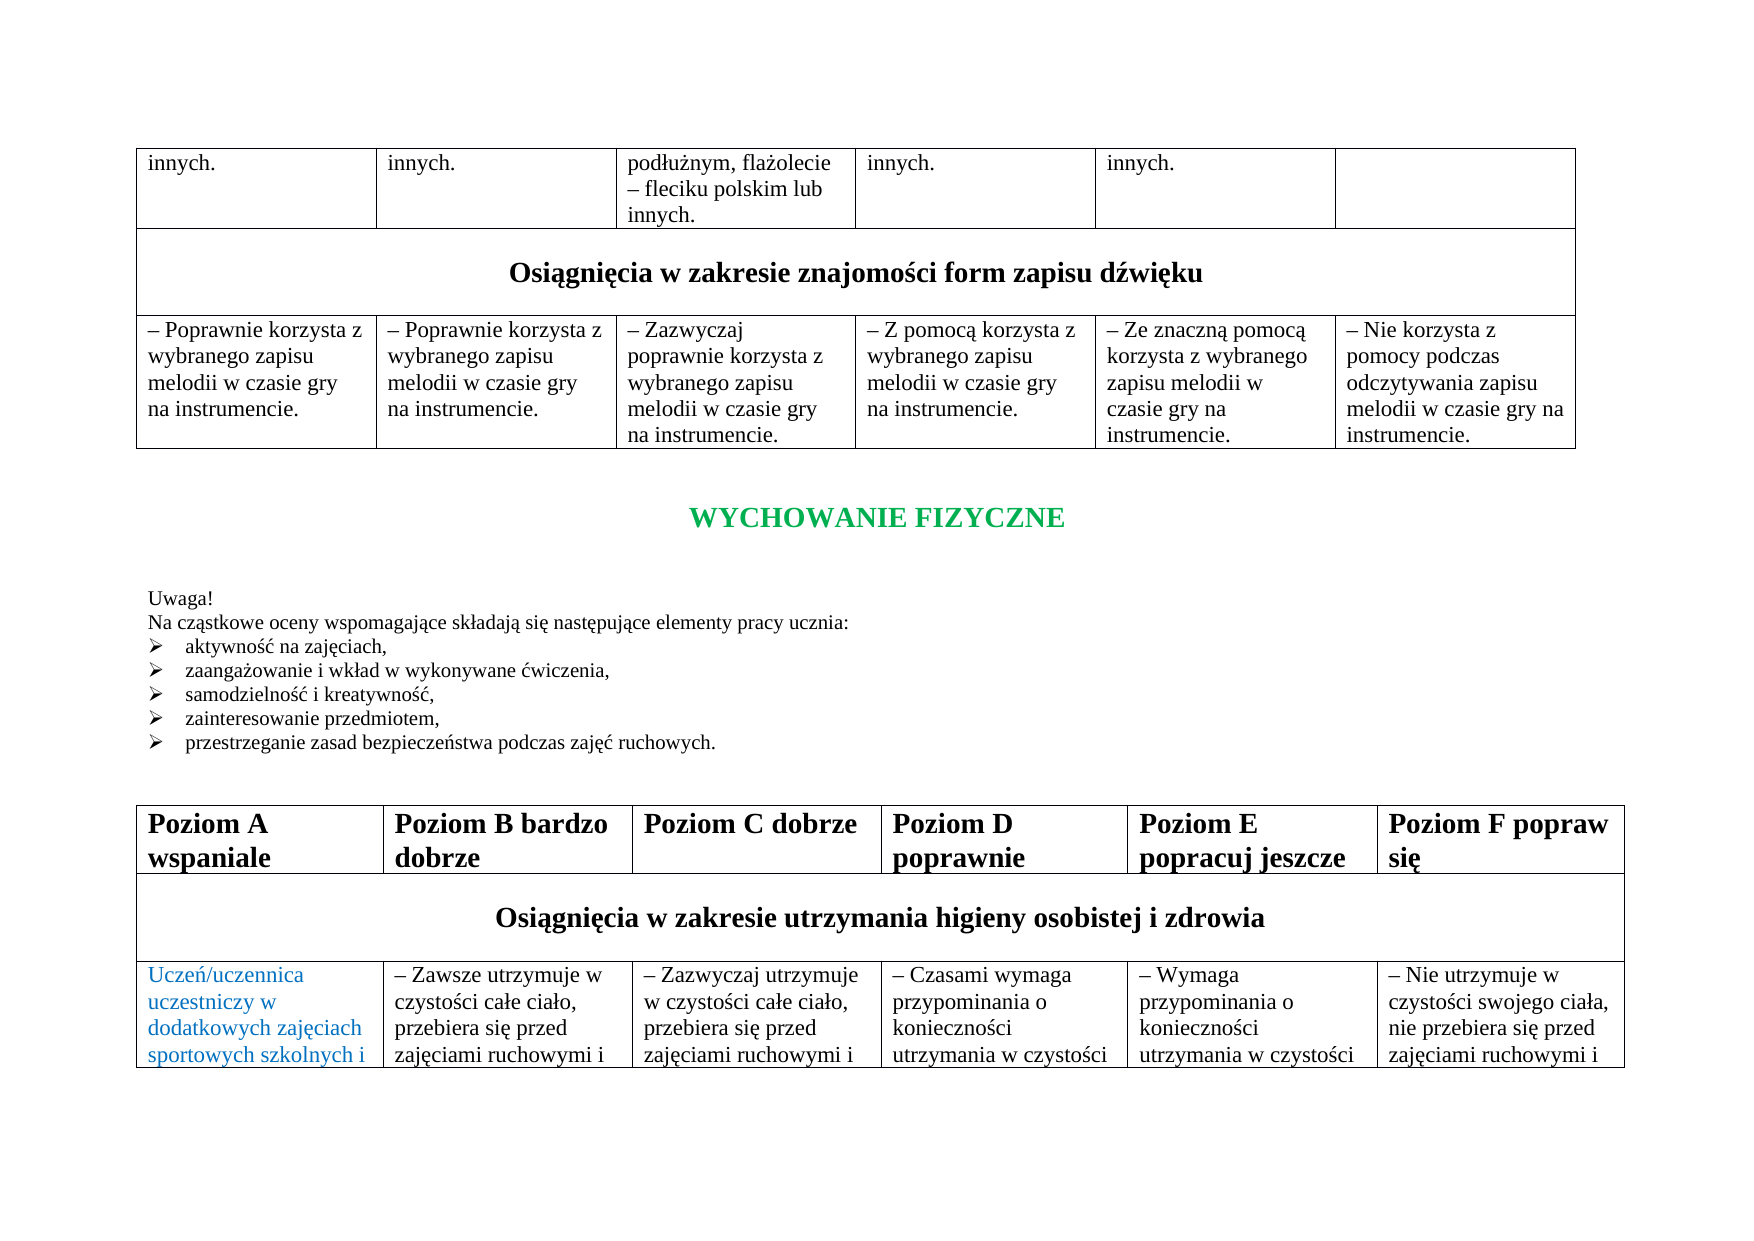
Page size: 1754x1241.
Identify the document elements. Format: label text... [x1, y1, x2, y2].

table_cell Uczeń/uczennica uczestniczy w dodatkowych zajęciach sportowych szkolnych i [137, 962, 383, 1067]
list aktywność na zajęciach, [148, 634, 1606, 658]
table_cell – Z pomocą korzysta z wybranego zapisu melodii w czasie gry na instrumencie. [856, 316, 1095, 448]
table_cell – Zazwyczaj poprawnie korzysta z wybranego zapisu melodii w czasie gry na instrumencie. [617, 316, 855, 448]
table_cell [1336, 149, 1575, 228]
text Na cząstkowe oceny wspomagające składają się następujące elementy pracy ucznia: [148, 610, 1606, 634]
list zaangażowanie i wkład w wykonywane ćwiczenia, [148, 658, 1606, 682]
table_cell – Nie korzysta z pomocy podczas odczytywania zapisu melodii w czasie gry na instrumencie. [1336, 316, 1575, 448]
table_cell – Poprawnie korzysta z wybranego zapisu melodii w czasie gry na instrumencie. [137, 316, 376, 448]
list przestrzeganie zasad bezpieczeństwa podczas zajęć ruchowych. [148, 730, 1606, 754]
table_cell – Zawsze utrzymuje w czystości całe ciało, przebiera się przed zajęciami ruchowymi i [384, 962, 632, 1067]
table_cell – Ze znaczną pomocą korzysta z wybranego zapisu melodii w czasie gry na instrumencie. [1096, 316, 1335, 448]
list samodzielność i kreatywność, [148, 682, 1606, 706]
table_header Poziom B bardzo dobrze [384, 806, 632, 873]
table_header Poziom A wspaniale [137, 806, 383, 873]
table_cell – Nie utrzymuje w czystości swojego ciała, nie przebiera się przed zajęciami ruchowymi i [1378, 962, 1624, 1067]
table_cell – Wymaga przypominania o konieczności utrzymania w czystości [1128, 962, 1377, 1067]
table_cell innych. [1096, 149, 1335, 228]
text WYCHOWANIE FIZYCZNE [148, 500, 1606, 533]
table_cell innych. [137, 149, 376, 228]
list zainteresowanie przedmiotem, [148, 706, 1606, 730]
table_cell Osiągnięcia w zakresie znajomości form zapisu dźwięku [137, 229, 1575, 315]
table_cell – Czasami wymaga przypominania o konieczności utrzymania w czystości [882, 962, 1127, 1067]
text Uwaga! [148, 586, 1606, 610]
table_header Poziom D poprawnie [882, 806, 1127, 873]
table_header Poziom F popraw się [1378, 806, 1624, 873]
table_header Poziom E popracuj jeszcze [1128, 806, 1377, 873]
table_cell innych. [856, 149, 1095, 228]
table_cell – Zazwyczaj utrzymuje w czystości całe ciało, przebiera się przed zajęciami ruchowymi i [633, 962, 881, 1067]
table_header Poziom C dobrze [633, 806, 881, 873]
table_cell podłużnym, flażolecie – fleciku polskim lub innych. [617, 149, 855, 228]
table_cell innych. [377, 149, 616, 228]
table_cell Osiągnięcia w zakresie utrzymania higieny osobistej i zdrowia [137, 874, 1624, 961]
table_cell – Poprawnie korzysta z wybranego zapisu melodii w czasie gry na instrumencie. [377, 316, 616, 448]
